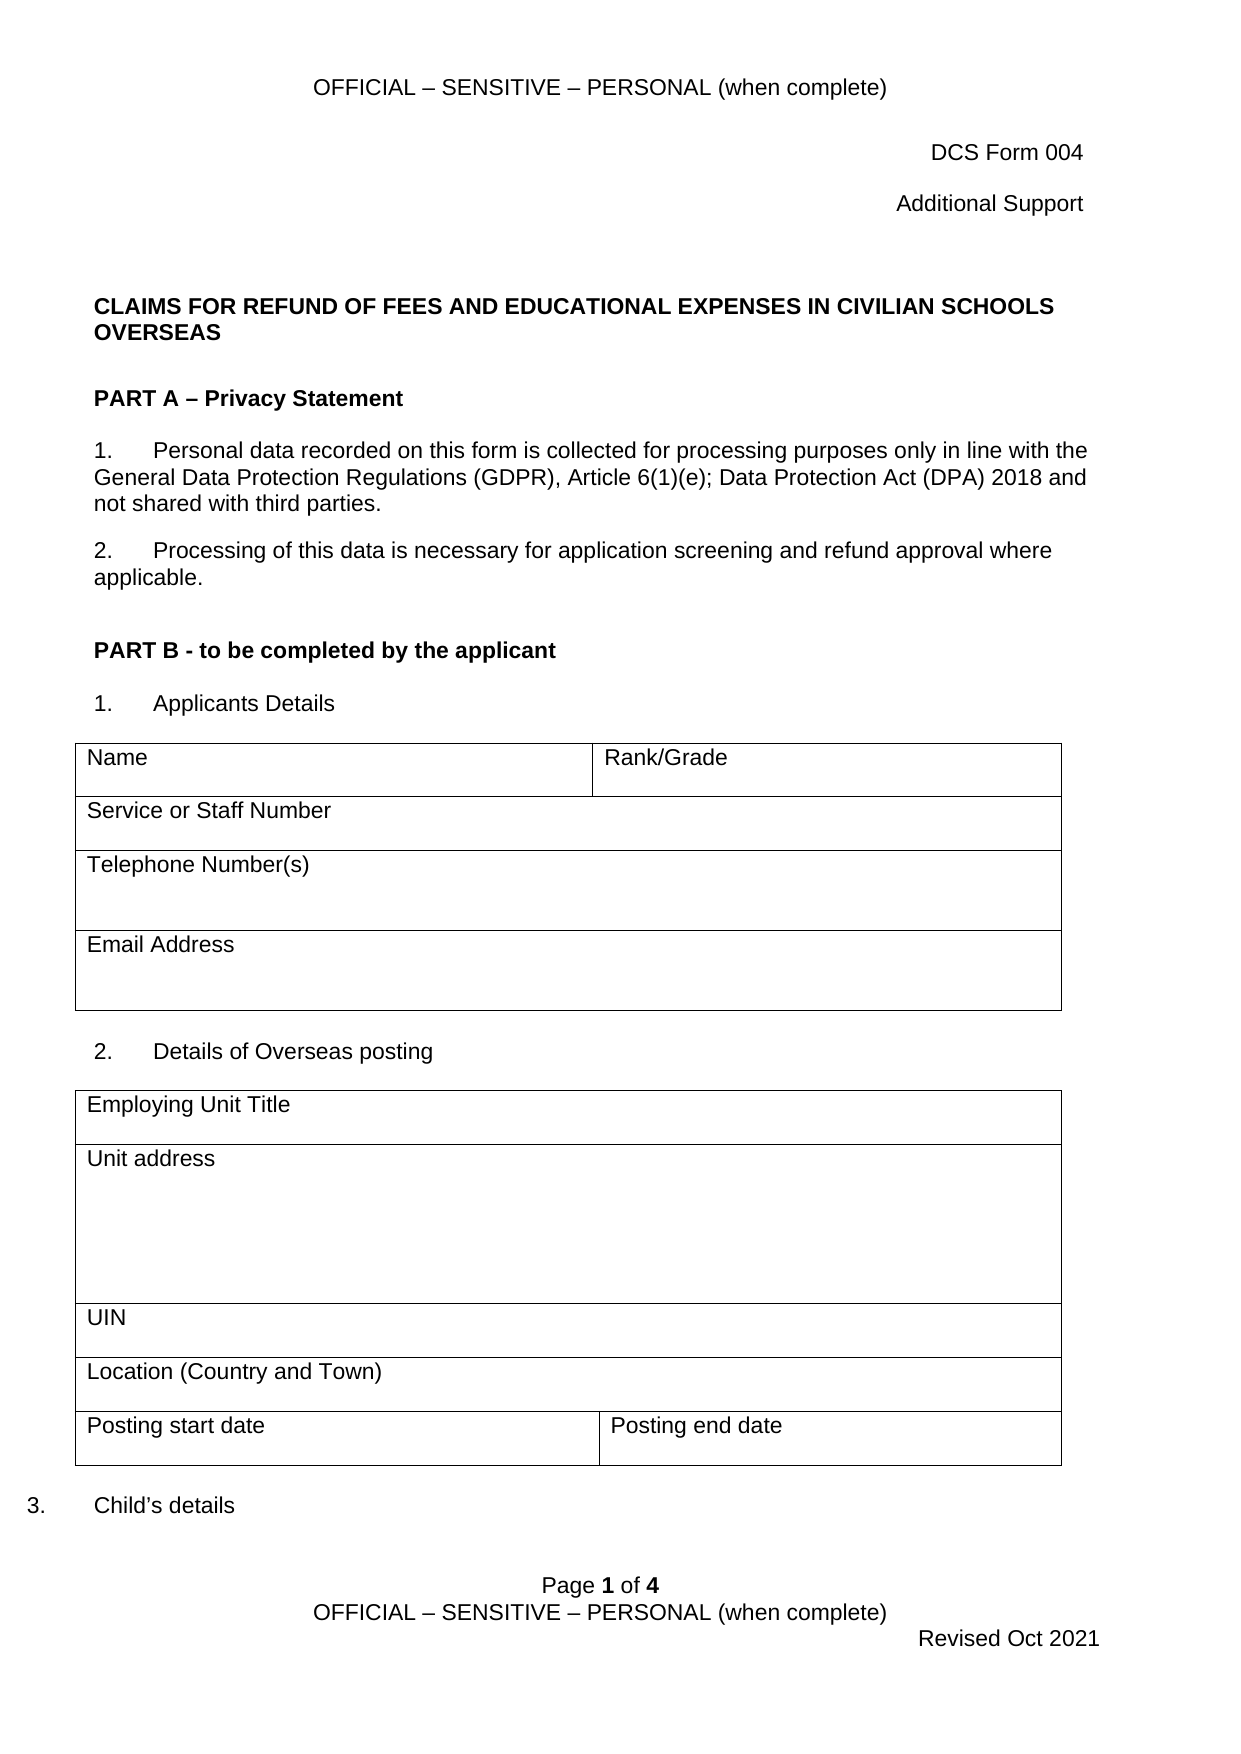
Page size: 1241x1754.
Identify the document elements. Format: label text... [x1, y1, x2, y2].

text Additional Support [64, 190, 1083, 217]
table_header Name [76, 744, 592, 796]
text DCS Form 004 [64, 139, 1083, 165]
list Child’s details [27, 1492, 1106, 1518]
table_cell Location (Country and Town) [76, 1358, 1061, 1411]
table_header Rank/Grade [593, 744, 1061, 796]
list Details of Overseas posting [94, 1038, 1106, 1064]
table_cell Service or Staff Number [76, 797, 1061, 850]
table_header Employing Unit Title [76, 1091, 1061, 1144]
list Applicants Details [94, 690, 1106, 716]
text PART A – Privacy Statement [94, 384, 1106, 411]
table_cell Unit address [76, 1145, 1061, 1303]
table_cell Telephone Number(s) [76, 851, 1061, 930]
text PART B - to be completed by the applicant [94, 637, 1106, 663]
table_cell Posting start date [76, 1412, 599, 1464]
text 1. Personal data recorded on this form is collected for processing purposes only in line with the General Data Protection Regulations (GDPR), Article 6(1)(e); Data Protection Act (DPA) 2018 and not shared with third parties. [94, 437, 1106, 516]
text CLAIMS FOR REFUND OF FEES AND EDUCATIONAL EXPENSES IN CIVILIAN SCHOOLS OVERSEAS [94, 293, 1083, 372]
text 2. Processing of this data is necessary for application screening and refund approval where applicable. [94, 537, 1106, 590]
table_cell Email Address [76, 931, 1061, 1010]
table_cell Posting end date [600, 1412, 1061, 1464]
table_cell UIN [76, 1304, 1061, 1357]
